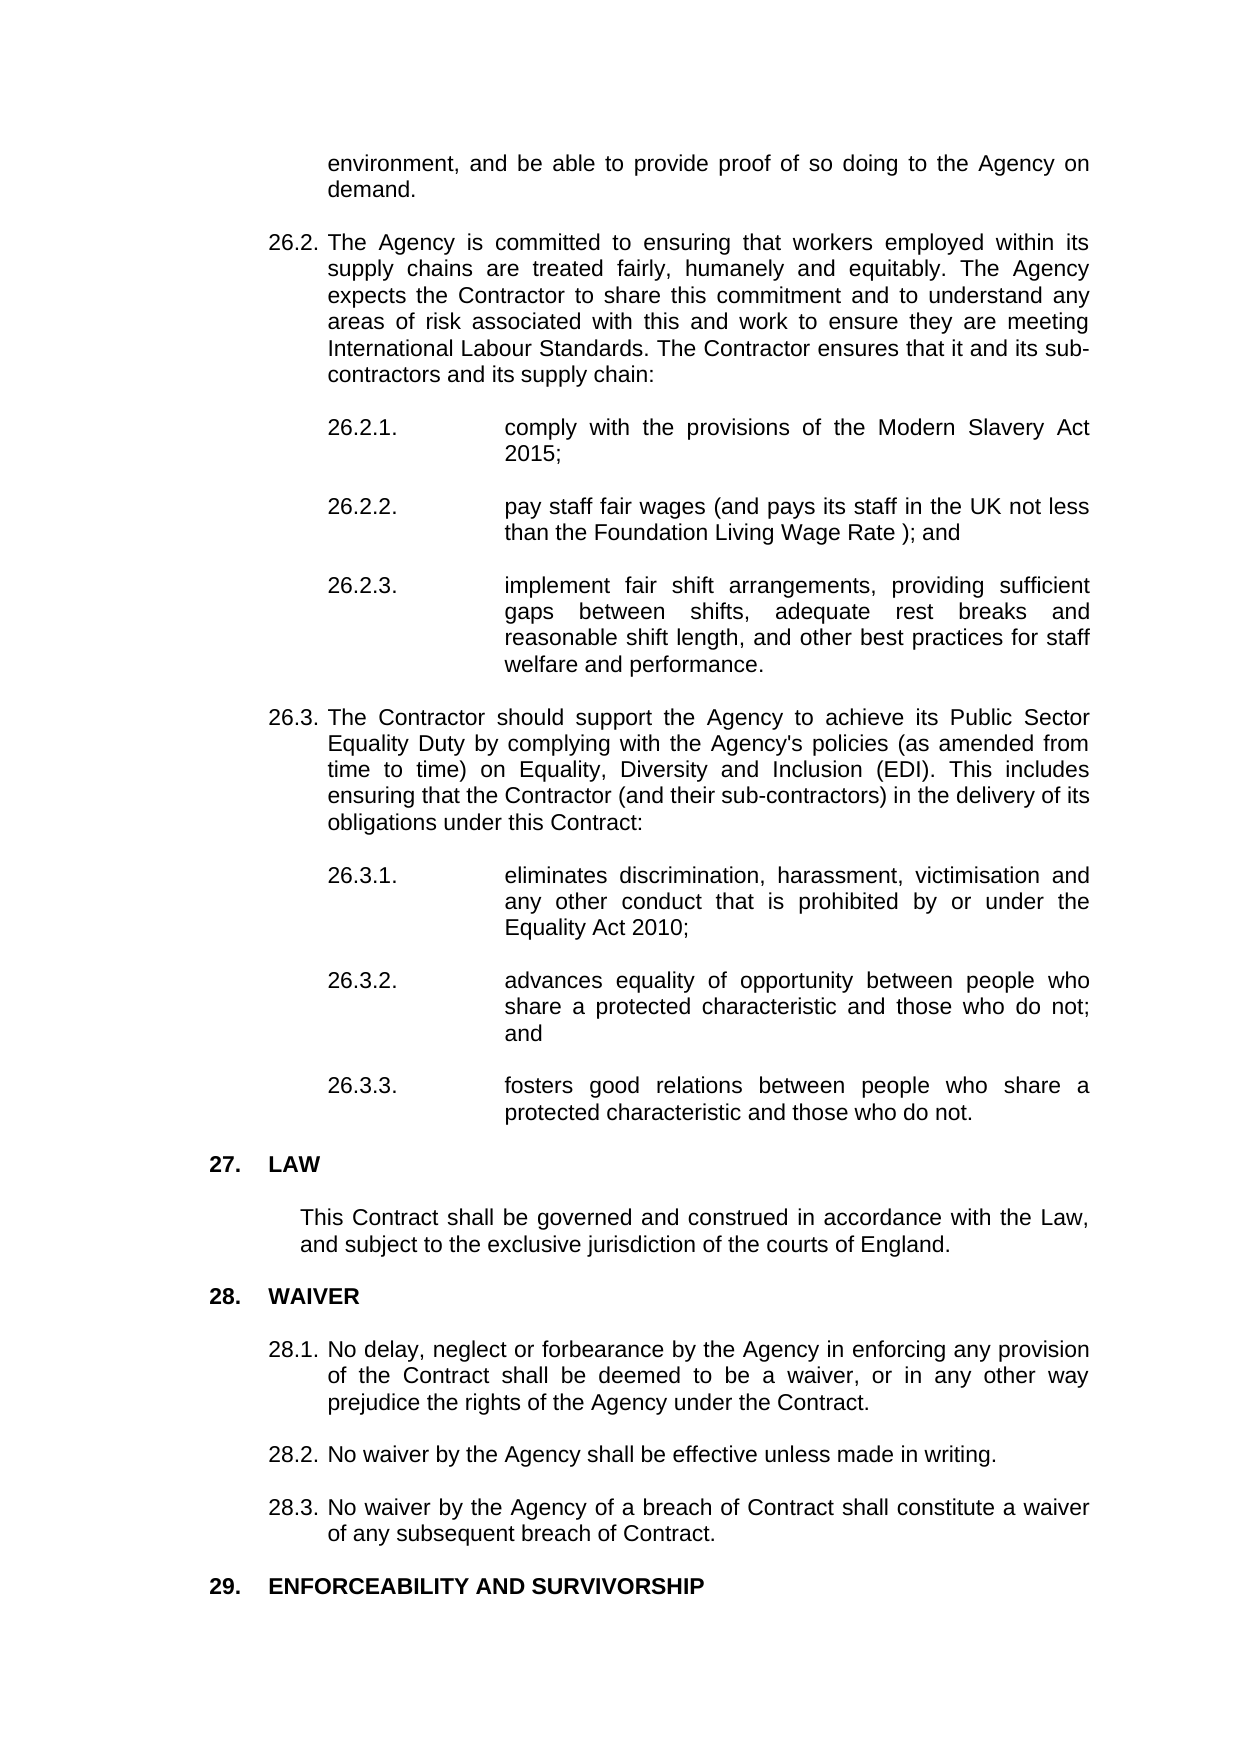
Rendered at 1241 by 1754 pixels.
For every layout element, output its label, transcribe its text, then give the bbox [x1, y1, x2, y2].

list No waiver by the Agency of a breach of Contract shall constitute a waiver of any subsequent breach of Contract. [268, 1494, 1090, 1547]
list environment, and be able to provide proof of so doing to the Agency on demand. [268, 150, 1090, 203]
list pay staff fair wages (and pays its staff in the UK not less than the Foundation Living Wage Rate ); and [327, 493, 1090, 545]
list LAW [209, 1151, 1090, 1178]
list The Agency is committed to ensuring that workers employed within its supply chains are treated fairly, humanely and equitably. The Agency expects the Contractor to share this commitment and to understand any areas of risk associated with this and work to ensure they are meeting International Labour Standards. The Contractor ensures that it and its sub-contractors and its supply chain: [268, 229, 1090, 387]
list The Contractor should support the Agency to achieve its Public Sector Equality Duty by complying with the Agency's policies (as amended from time to time) on Equality, Diversity and Inclusion (EDI). This includes ensuring that the Contractor (and their sub-contractors) in the delivery of its obligations under this Contract: [268, 703, 1090, 835]
list implement fair shift arrangements, providing sufficient gaps between shifts, adequate rest breaks and reasonable shift length, and other best practices for staff welfare and performance. [327, 572, 1090, 677]
list This Contract shall be governed and construed in accordance with the Law, and subject to the exclusive jurisdiction of the courts of England. [300, 1204, 1090, 1257]
list ENFORCEABILITY AND SURVIVORSHIP [209, 1573, 1090, 1599]
list WAIVER [209, 1283, 1090, 1309]
list advances equality of opportunity between people who share a protected characteristic and those who do not; and [327, 967, 1090, 1046]
list eliminates discrimination, harassment, victimisation and any other conduct that is prohibited by or under the Equality Act 2010; [327, 862, 1090, 941]
list No delay, neglect or forbearance by the Agency in enforcing any provision of the Contract shall be deemed to be a waiver, or in any other way prejudice the rights of the Agency under the Contract. [268, 1336, 1090, 1415]
list fosters good relations between people who share a protected characteristic and those who do not. [327, 1072, 1090, 1125]
list comply with the provisions of the Modern Slavery Act 2015; [327, 413, 1090, 466]
list No waiver by the Agency shall be effective unless made in writing. [268, 1441, 1090, 1468]
